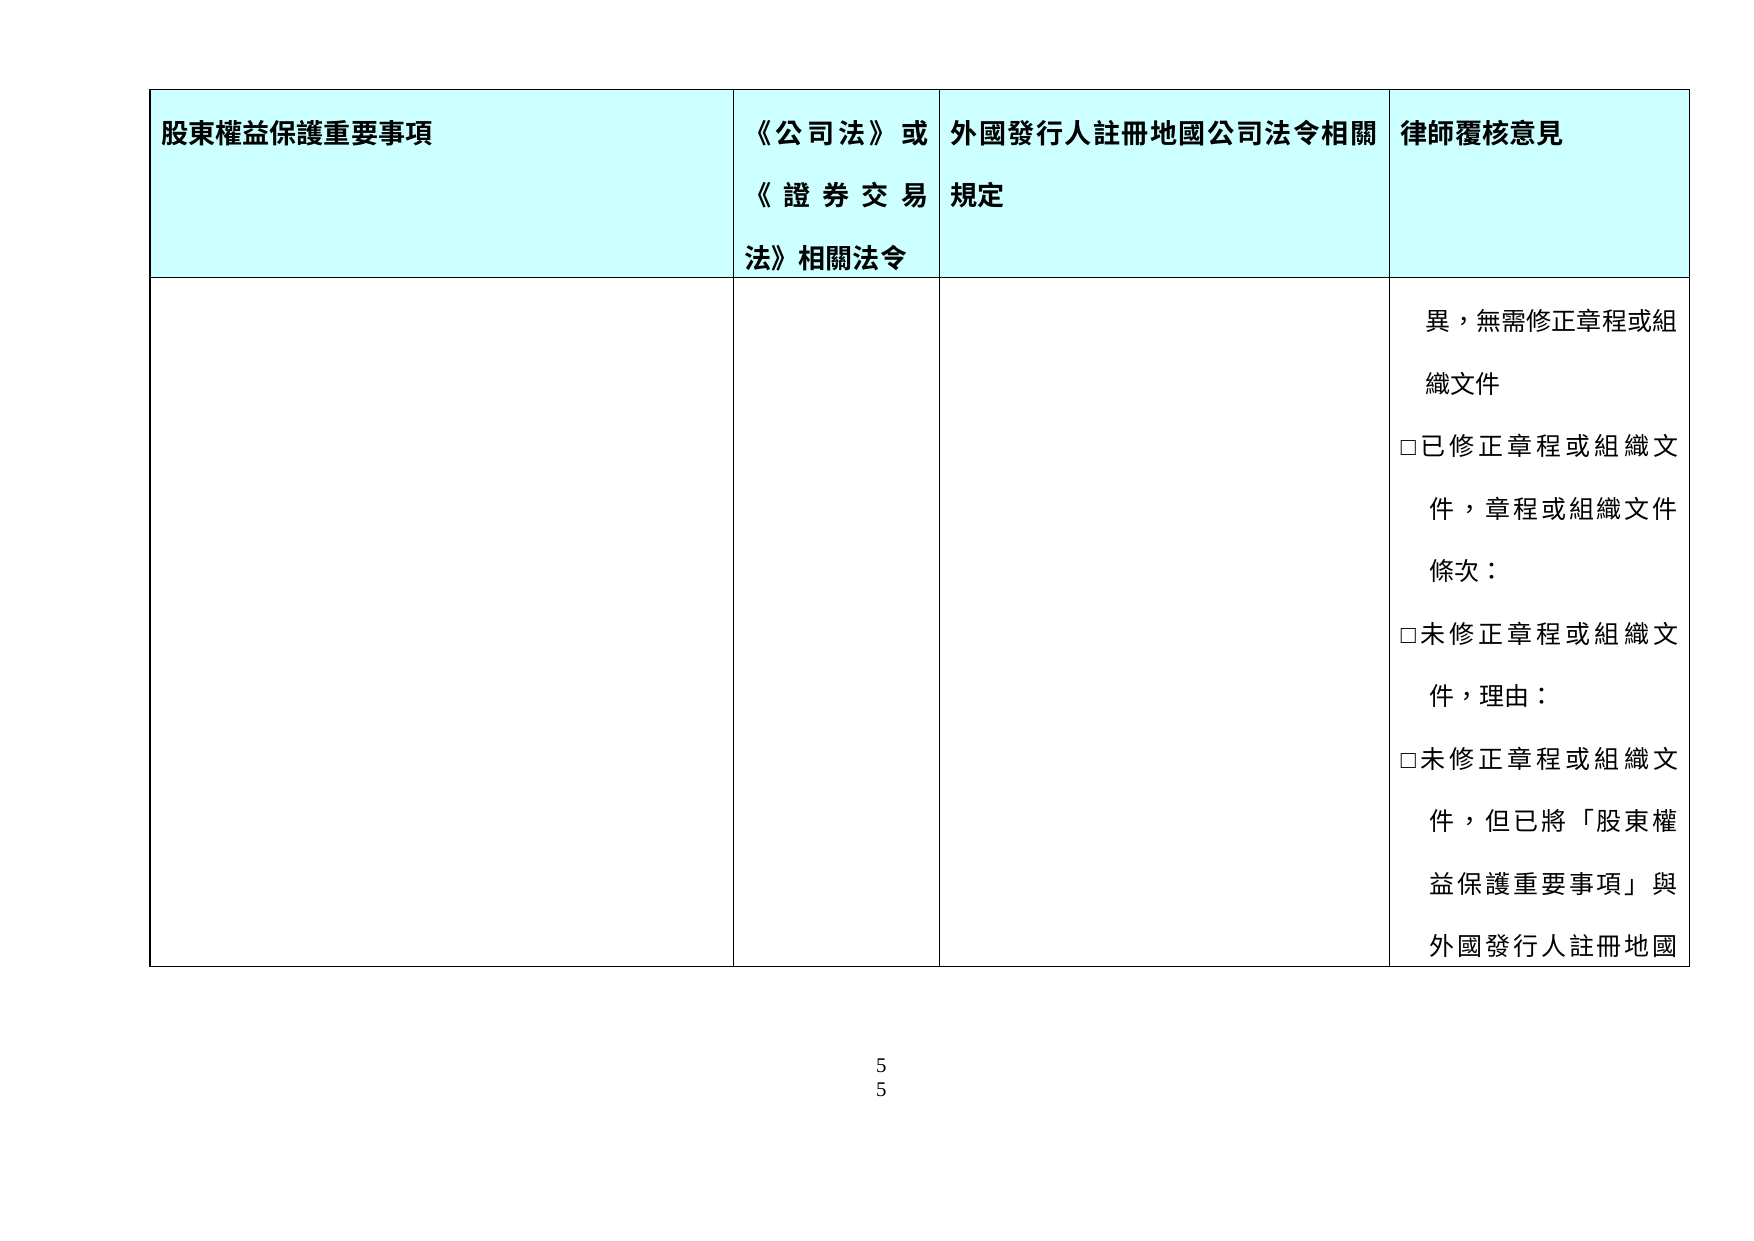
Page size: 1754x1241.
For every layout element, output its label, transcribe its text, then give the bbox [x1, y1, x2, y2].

table_header 股東權益保護重要事項 [151, 90, 733, 277]
table_header 《公司法》或《證券交易法》相關法令 [734, 90, 939, 277]
table_header 外國發行人註冊地國公司法令相關規定 [940, 90, 1389, 277]
table_header 律師覆核意見 [1390, 90, 1689, 277]
table_cell 異，無需修正章程或組織文件 □已修正章程或組織文件，章程或組織文件條次： □未修正章程或組織文件，理由： □未修正章程或組織文件，但已將「股東權益保護重要事項」與外國發行人註冊地國 [1390, 278, 1689, 966]
table_cell [940, 278, 1389, 966]
table_cell [734, 278, 939, 966]
table_cell [151, 278, 733, 966]
